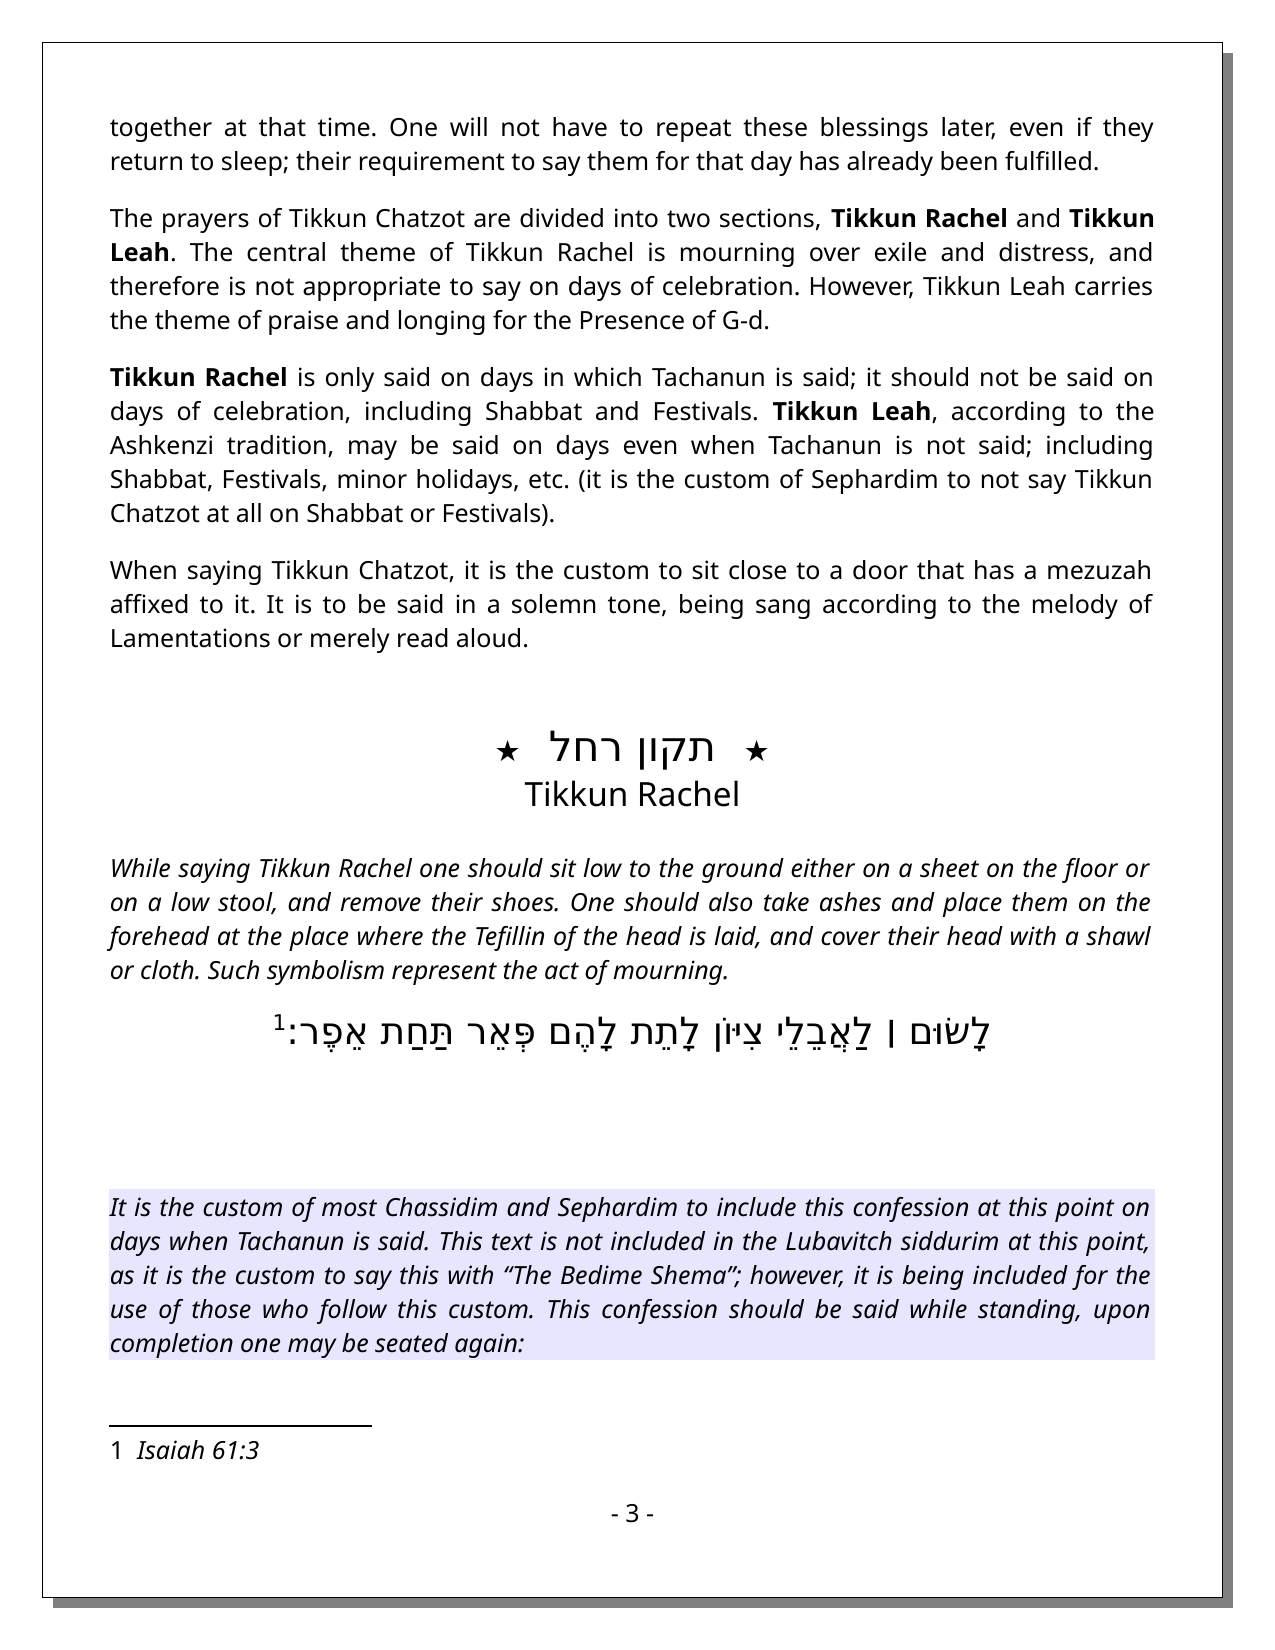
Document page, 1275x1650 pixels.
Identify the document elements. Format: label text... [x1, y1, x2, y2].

text When saying Tikkun Chatzot, it is the custom to sit close to a door that has a mezuzah affixed to it. It is to be said in a solemn tone, being sang according to the melody of Lamentations or merely read aloud. [109, 552, 1155, 654]
text together at that time. One will not have to repeat these blessings later, even if they return to sleep; their requirement to say them for that day has already been fulfilled. [109, 109, 1155, 178]
text The prayers of Tikkun Chatzot are divided into two sections, Tikkun Rachel and Tikkun Leah. The central theme of Tikkun Rachel is mourning over exile and distress, and therefore is not appropriate to say on days of celebration. However, Tikkun Leah carries the theme of praise and longing for the Presence of G-d. [109, 200, 1155, 337]
text ★ תקון רחל ★ [109, 723, 1155, 771]
text Isaiah 61:3 [109, 1432, 1155, 1466]
text It is the custom of most Chassidim and Sephardim to include this confession at this point on days when Tachanun is said. This text is not included in the Lubavitch siddurim at this point, as it is the custom to say this with “The Bedime Shema”; however, it is being included for the use of those who follow this custom. This confession should be said while standing, upon completion one may be seated again: [109, 1189, 1155, 1360]
text Tikkun Rachel is only said on days in which Tachanun is said; it should not be said on days of celebration, including Shabbat and Festivals. Tikkun Leah, according to the Ashkenzi tradition, may be said on days even when Tachanun is not said; including Shabbat, Festivals, minor holidays, etc. (it is the custom of Sephardim to not say Tikkun Chatzot at all on Shabbat or Festivals). [109, 359, 1155, 530]
text While saying Tikkun Rachel one should sit low to the ground either on a sheet on the floor or on a low stool, and remove their shoes. One should also take ashes and place them on the forehead at the place where the Tefillin of the head is laid, and cover their head with a shawl or cloth. Such symbolism represent the act of mourning. [109, 851, 1155, 987]
text לָשׂוּם ׀ לַאֲבֵלֵי צִיּוֹן לָתֵת לָהֶם פְּאֵר תַּחַת אֵפֶר: [109, 1010, 1155, 1053]
text Tikkun Rachel [109, 771, 1155, 817]
